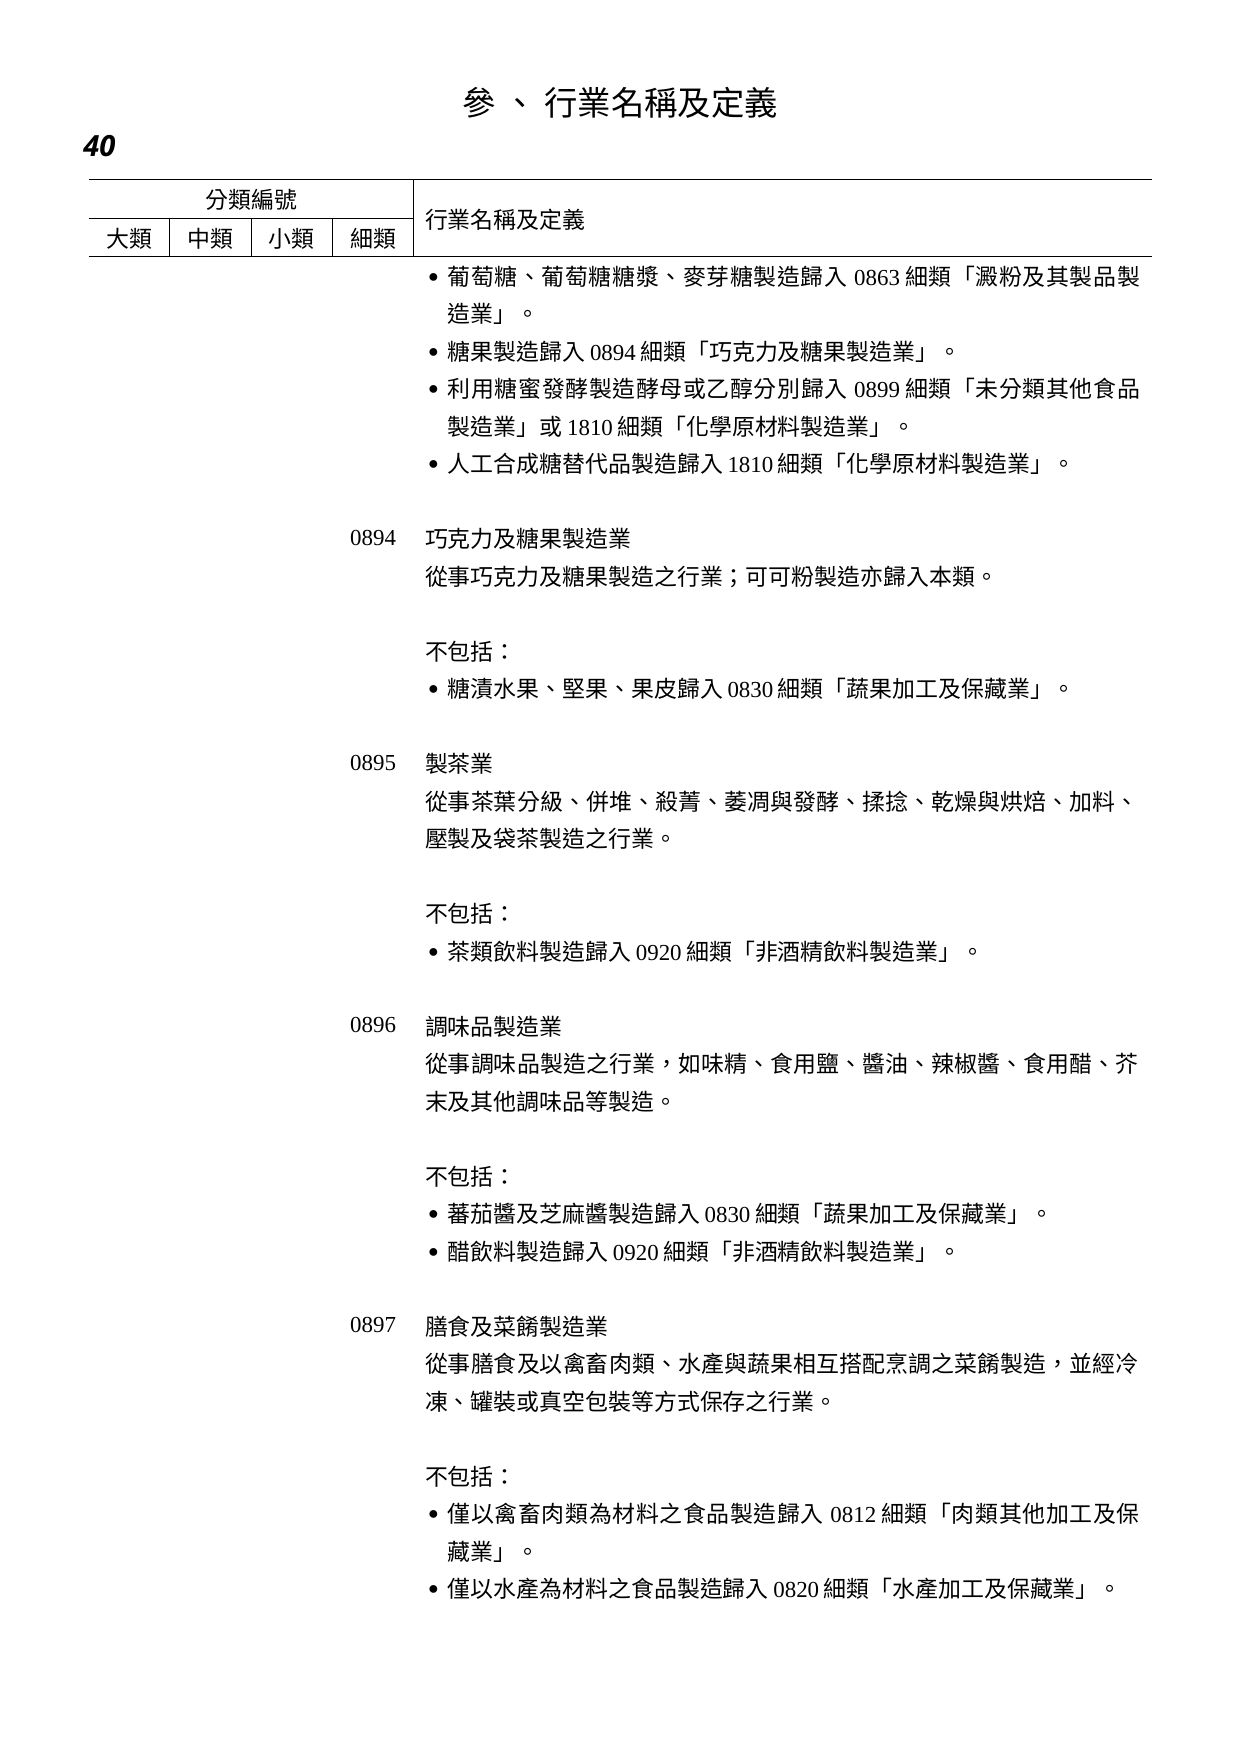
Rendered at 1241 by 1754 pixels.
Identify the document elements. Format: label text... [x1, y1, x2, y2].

table_cell 大類 [89, 219, 169, 256]
table_cell [170, 257, 251, 519]
table_cell 製糖業 從事以甘蔗、甜菜等原料製成糖或精煉砂糖之行業；糖漿及糖蜜製造亦歸入本類。 不包括： 葡萄糖、葡萄糖糖漿、麥芽糖製造歸入0863細類「澱粉及其製品製造業」。 糖果製造歸入0894細類「巧克力及糖果製造業」。 利用糖蜜發酵製造酵母或乙醇分別歸入0899細類「未分類其他食品製造業」或1810細類「化學原材料製造業」。 人工合成糖替代品製造歸入1810細類「化學原材料製造業」。 [414, 257, 1152, 519]
table_cell 0895 [332, 744, 413, 1006]
table_cell [251, 744, 332, 1006]
table_cell [89, 1006, 170, 1306]
table_cell [89, 257, 170, 519]
table_cell [170, 1306, 251, 1606]
table_cell 巧克力及糖果製造業 從事巧克力及糖果製造之行業；可可粉製造亦歸入本類。 不包括： 糖漬水果、堅果、果皮歸入0830細類「蔬果加工及保藏業」。 [414, 519, 1152, 744]
table_cell [251, 519, 332, 744]
table_cell [332, 257, 413, 519]
table_cell [89, 1306, 170, 1606]
table_header 行業名稱及定義 [414, 180, 1152, 256]
table_header 分類編號 [89, 180, 413, 218]
table_cell 細類 [333, 219, 413, 256]
table_cell 中類 [170, 219, 251, 256]
table_cell 膳食及菜餚製造業 從事膳食及以禽畜肉類、水產與蔬果相互搭配烹調之菜餚製造，並經冷凍、罐裝或真空包裝等方式保存之行業。 不包括： 僅以禽畜肉類為材料之食品製造歸入0812細類「肉類其他加工及保藏業」。 僅以水產為材料之食品製造歸入0820細類「水產加工及保藏業」。 僅以蔬果為材料之食品製造歸入0830細類「蔬果加工及保藏業」。 動物食用製品製造歸入0870細類「動物飼品製造業」。 冷藏三明治等易腐壞食品製造歸入0899細類「未分類其他食品製造業」。 調理餐食供立即食用之行業歸入56中類「餐飲業」之適當類別。 團膳供應歸入5620細類「外燴及團膳承包業」。 [414, 1306, 1152, 1606]
table_cell [89, 744, 170, 1006]
table_cell [251, 1006, 332, 1306]
table_cell [251, 1306, 332, 1606]
table_cell [170, 519, 251, 744]
table_cell [170, 744, 251, 1006]
table_cell 製茶業 從事茶葉分級、併堆、殺菁、萎凋與發酵、揉捻、乾燥與烘焙、加料、壓製及袋茶製造之行業。 不包括： 茶類飲料製造歸入0920細類「非酒精飲料製造業」。 [414, 744, 1152, 1006]
table_cell 小類 [252, 219, 332, 256]
table_cell 0896 [332, 1006, 413, 1306]
table_cell [89, 519, 170, 744]
table_cell 0897 [332, 1306, 413, 1606]
table_cell 0894 [332, 519, 413, 744]
table_cell [251, 257, 332, 519]
table_cell 調味品製造業 從事調味品製造之行業，如味精、食用鹽、醬油、辣椒醬、食用醋、芥末及其他調味品等製造。 不包括： 蕃茄醬及芝麻醬製造歸入0830細類「蔬果加工及保藏業」。 醋飲料製造歸入0920細類「非酒精飲料製造業」。 [414, 1006, 1152, 1306]
table_cell [170, 1006, 251, 1306]
